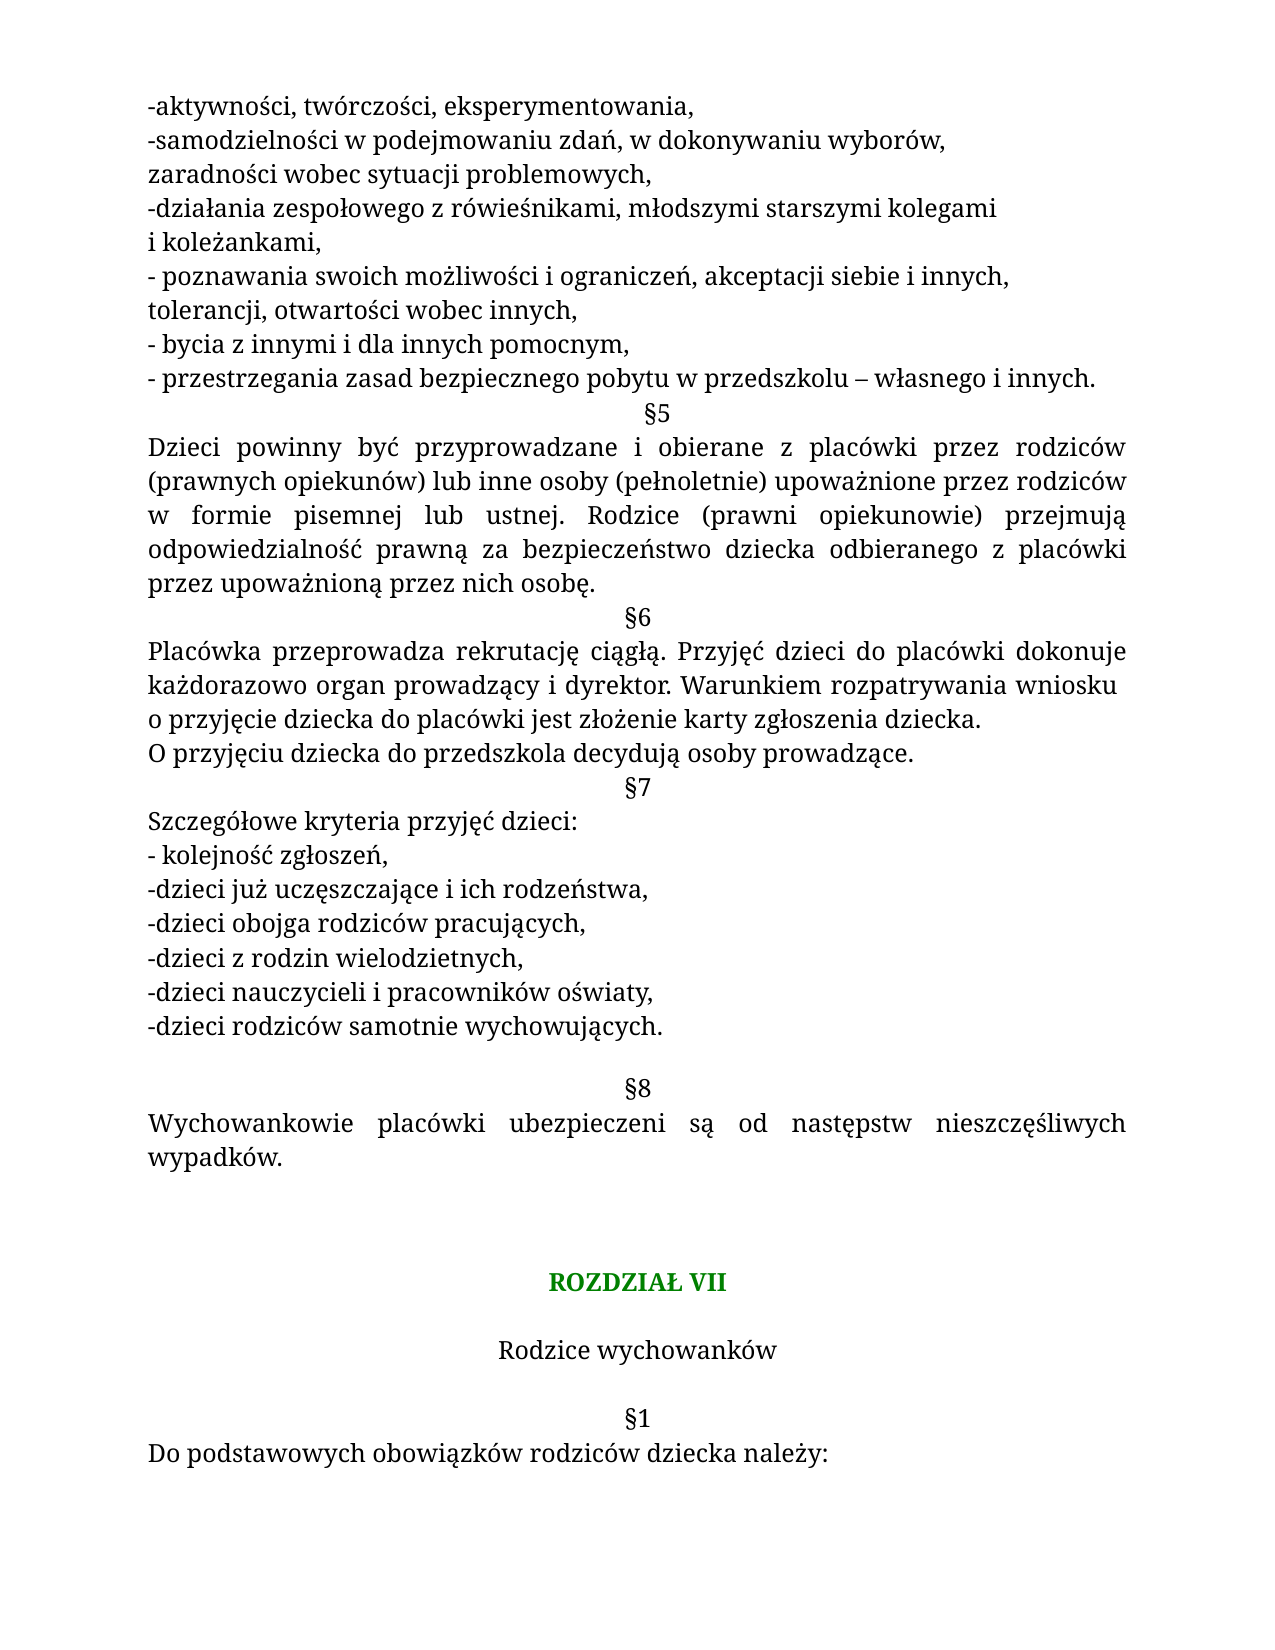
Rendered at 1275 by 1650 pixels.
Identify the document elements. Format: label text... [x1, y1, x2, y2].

text §8 [148, 1071, 1127, 1105]
text -dzieci rodziców samotnie wychowujących. [148, 1008, 1127, 1042]
text Wychowankowie placówki ubezpieczeni są od następstw nieszczęśliwych wypadków. [148, 1105, 1127, 1173]
text zaradności wobec sytuacji problemowych, [148, 157, 1127, 191]
text - kolejność zgłoszeń, [148, 838, 1127, 872]
text -aktywności, twórczości, eksperymentowania, [148, 89, 1127, 123]
text §1 [148, 1401, 1127, 1435]
text - bycia z innymi i dla innych pomocnym, [148, 327, 1127, 361]
text -dzieci nauczycieli i pracowników oświaty, [148, 974, 1127, 1008]
text tolerancji, otwartości wobec innych, [148, 293, 1127, 327]
text §5 [148, 395, 1127, 429]
text ROZDZIAŁ VII [148, 1265, 1127, 1299]
text -samodzielności w podejmowaniu zdań, w dokonywaniu wyborów, [148, 123, 1127, 157]
text Dzieci powinny być przyprowadzane i obierane z placówki przez rodziców (prawnych opiekunów) lub inne osoby (pełnoletnie) upoważnione przez rodziców w formie pisemnej lub ustnej. Rodzice (prawni opiekunowie) przejmują odpowiedzialność prawną za bezpieczeństwo dziecka odbieranego z placówki przez upoważnioną przez nich osobę. [148, 429, 1127, 599]
text Do podstawowych obowiązków rodziców dziecka należy: [148, 1435, 1127, 1469]
text O przyjęciu dziecka do przedszkola decydują osoby prowadzące. [148, 736, 1127, 770]
text §7 [148, 770, 1127, 804]
text - poznawania swoich możliwości i ograniczeń, akceptacji siebie i innych, [148, 259, 1127, 293]
text - przestrzegania zasad bezpiecznego pobytu w przedszkolu – własnego i innych. [148, 361, 1127, 395]
text §6 [148, 599, 1127, 634]
text -dzieci już uczęszczające i ich rodzeństwa, [148, 872, 1127, 906]
text Rodzice wychowanków [148, 1333, 1127, 1367]
text -działania zespołowego z rówieśnikami, młodszymi starszymi kolegami i koleżankami, [148, 191, 1127, 259]
text Placówka przeprowadza rekrutację ciągłą. Przyjęć dzieci do placówki dokonuje każdorazowo organ prowadzący i dyrektor. Warunkiem rozpatrywania wniosku o przyjęcie dziecka do placówki jest złożenie karty zgłoszenia dziecka. [148, 634, 1127, 736]
text -dzieci z rodzin wielodzietnych, [148, 940, 1127, 974]
text -dzieci obojga rodziców pracujących, [148, 906, 1127, 940]
text Szczegółowe kryteria przyjęć dzieci: [148, 804, 1127, 838]
